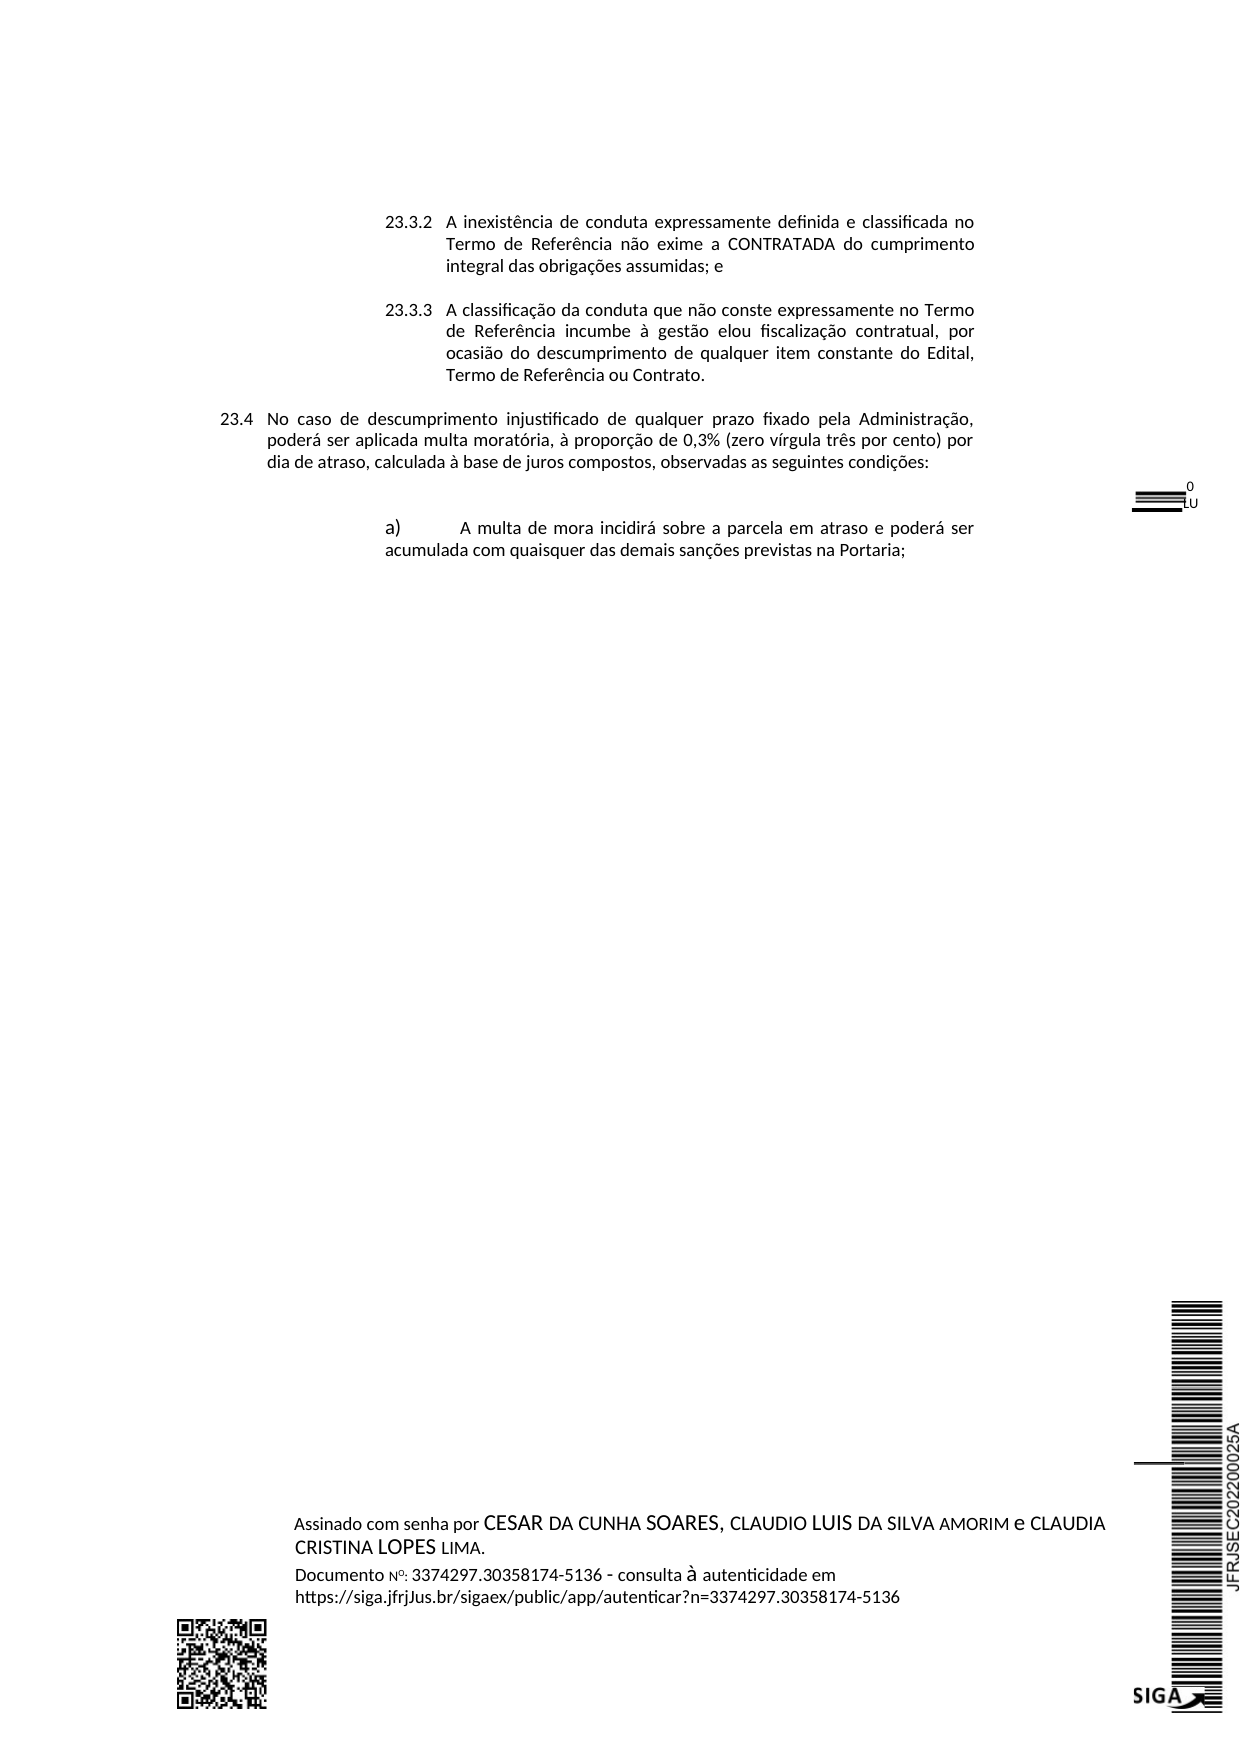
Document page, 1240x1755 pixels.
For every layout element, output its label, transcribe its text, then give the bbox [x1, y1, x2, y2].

list A classificação da conduta que não conste expressamente no Termo de Referência incumbe à gestão elou fiscalização contratual, por ocasião do descumprimento de qualquer item constante do Edital, Termo de Referência ou Contrato. [385, 299, 975, 386]
list No caso de descumprimento injustificado de qualquer prazo fixado pela Administração, poderá ser aplicada multa moratória, à proporção de 0,3% (zero vírgula três por cento) por dia de atraso, calculada à base de juros compostos, observadas as seguintes condições: [220, 408, 975, 473]
list A inexistência de conduta expressamente definida e classificada no Termo de Referência não exime a CONTRATADA do cumprimento integral das obrigações assumidas; e [385, 212, 975, 277]
list A multa de mora incidirá sobre a parcela em atraso e poderá ser acumulada com quaisquer das demais sanções previstas na Portaria; [385, 515, 975, 561]
text 0 LU [1128, 473, 1201, 512]
